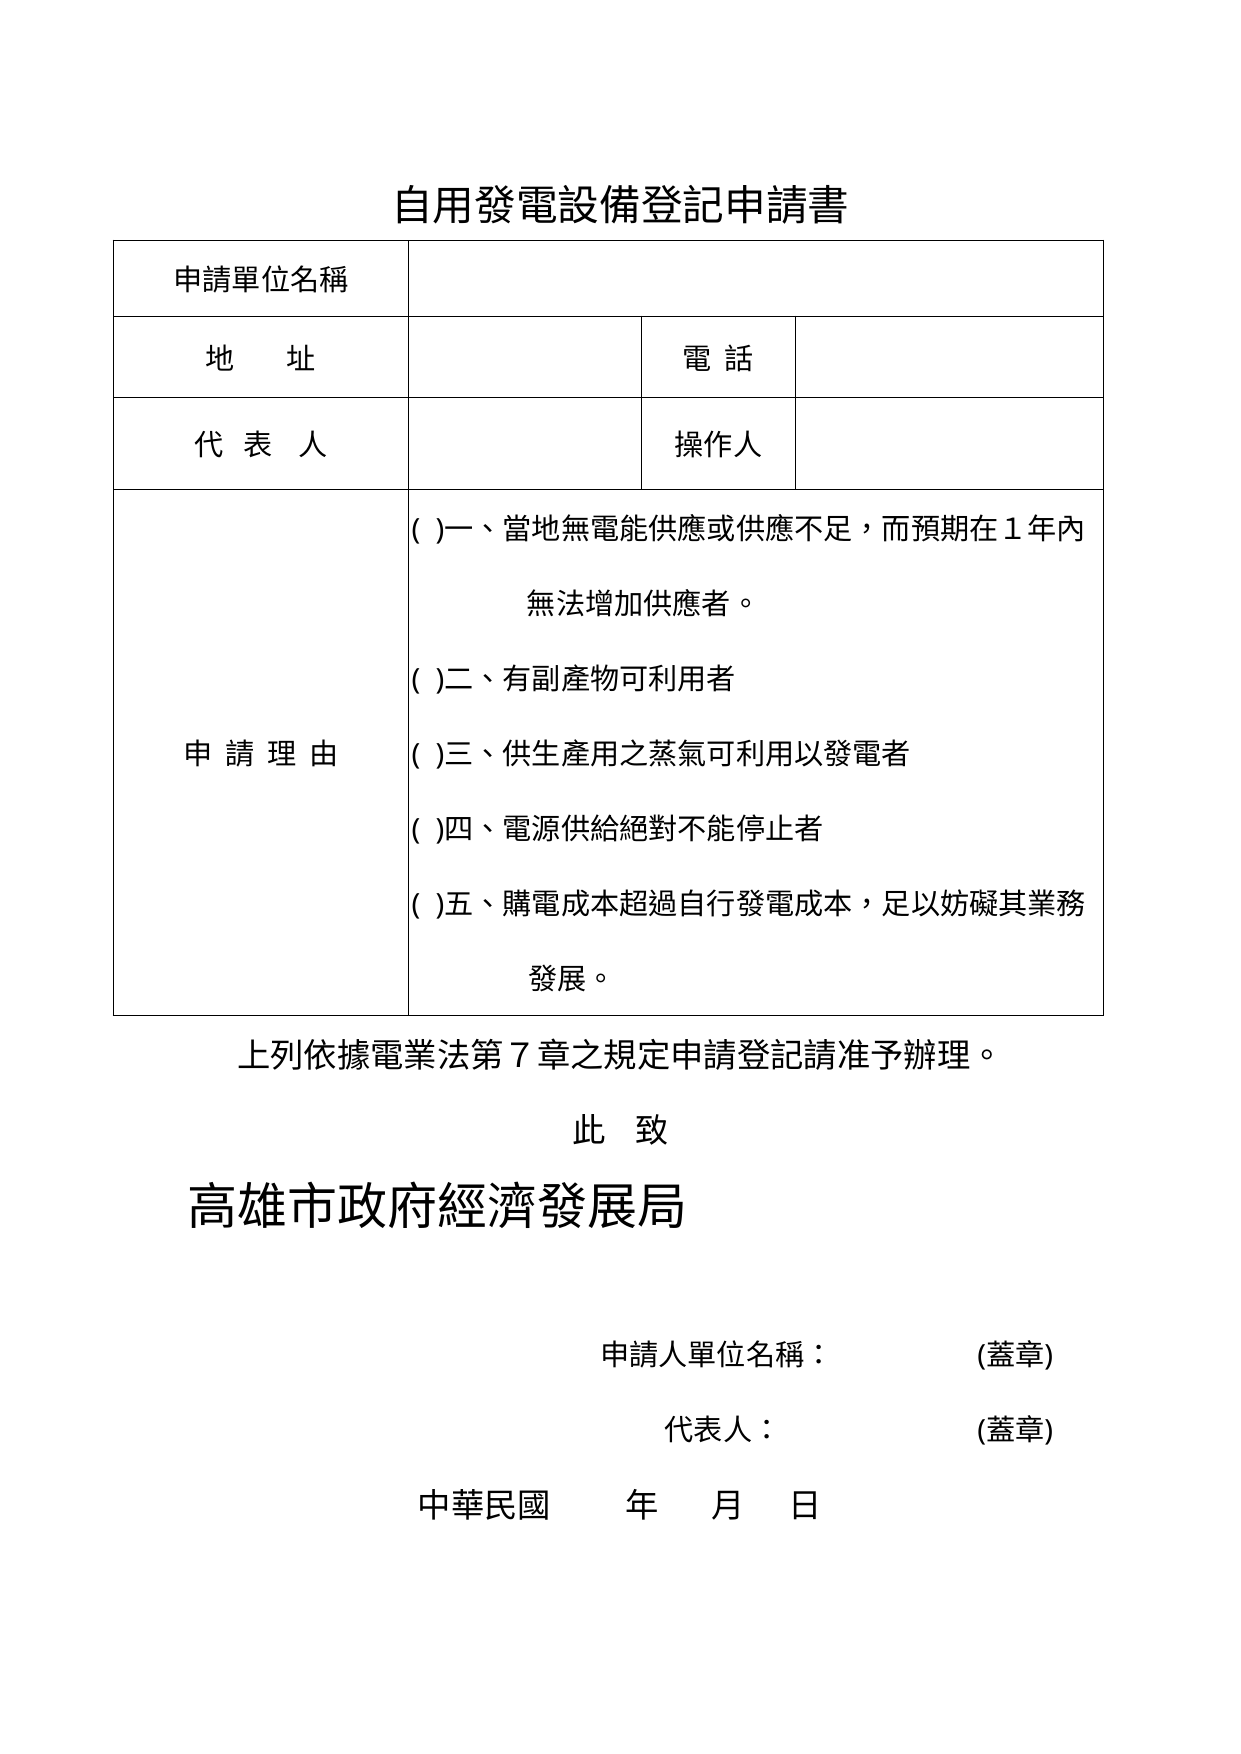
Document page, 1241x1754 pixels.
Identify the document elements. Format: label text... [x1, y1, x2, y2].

table_cell ( )一、當地無電能供應或供應不足，而預期在１年內無法增加供應者。 ( )二、有副產物可利用者 ( )三、供生產用之蒸氣可利用以發電者 ( )四、電源供給絕對不能停止者 ( )五、購電成本超過自行發電成本，足以妨礙其業務發展。 [409, 490, 1103, 1014]
table_cell 操作人 [642, 398, 795, 488]
table_cell 申 請 理 由 [114, 490, 408, 1014]
table_header 申請單位名稱 [114, 241, 408, 316]
table_cell [409, 398, 641, 488]
text 高雄市政府經濟發展局 [187, 1166, 1053, 1241]
table_cell 電 話 [642, 317, 795, 397]
text 此 致 [187, 1091, 1053, 1166]
text 代表人： (蓋章) [187, 1391, 1053, 1466]
text 中華民國 年 月 日 [187, 1466, 1053, 1541]
table_cell 代 表 人 [114, 398, 408, 488]
text 上列依據電業法第７章之規定申請登記請准予辦理。 [187, 1016, 1053, 1091]
table_cell [796, 317, 1103, 397]
text 自用發電設備登記申請書 [187, 164, 1053, 239]
text 申請人單位名稱： (蓋章) [187, 1316, 1053, 1391]
table_cell [796, 398, 1103, 488]
table_cell 地 址 [114, 317, 408, 397]
table_cell [409, 317, 641, 397]
table_header [409, 241, 1103, 316]
